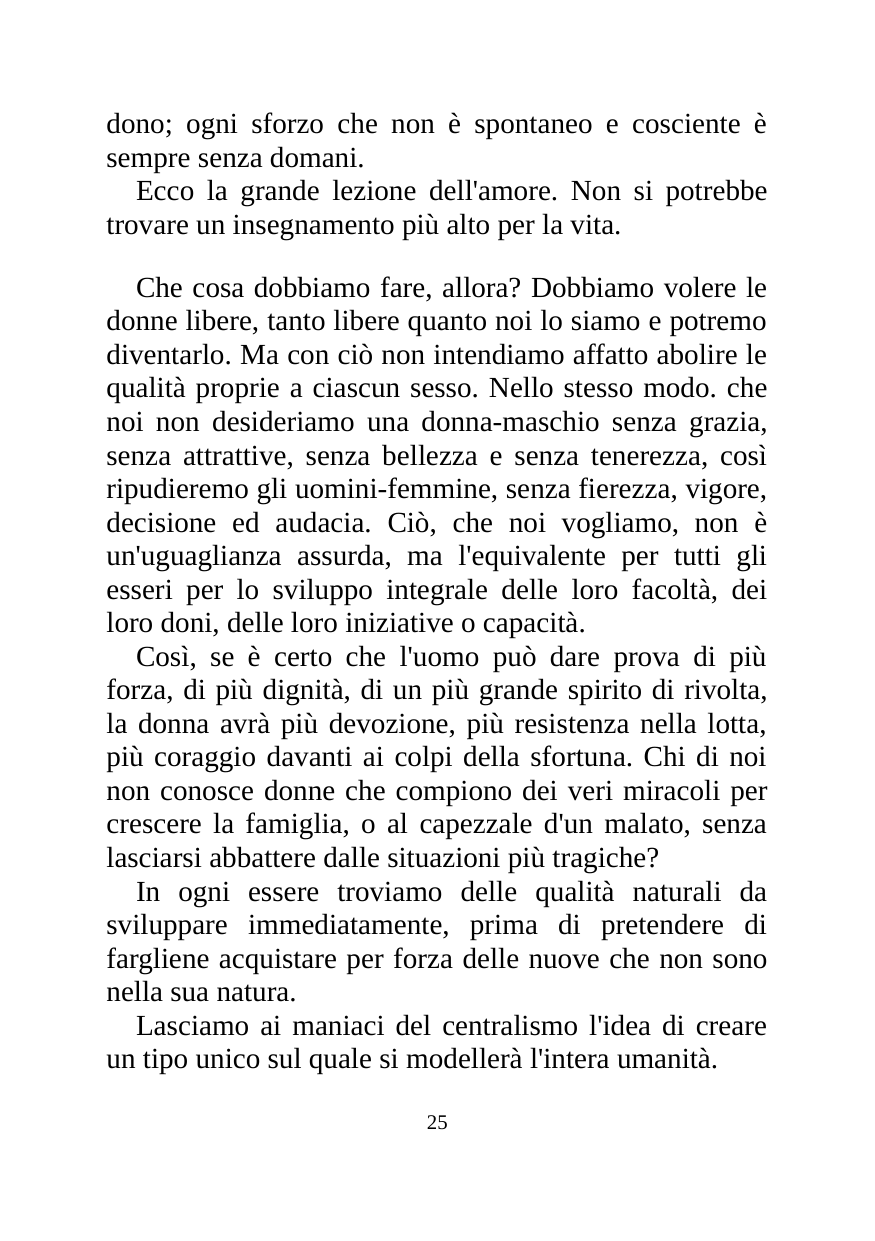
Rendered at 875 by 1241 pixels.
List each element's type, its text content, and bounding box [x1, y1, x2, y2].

text In ogni essere troviamo delle qualità naturali da sviluppare immediatamente, prima di pretendere di fargliene acquistare per forza delle nuove che non sono nella sua natura. [106, 874, 768, 1008]
text dono; ogni sforzo che non è spontaneo e cosciente è sempre senza domani. [106, 106, 768, 173]
text Così, se è certo che l'uomo può dare prova di più forza, di più dignità, di un più grande spirito di rivolta, la donna avrà più devozione, più resistenza nella lotta, più coraggio davanti ai colpi della sfortuna. Chi di noi non conosce donne che compiono dei veri miracoli per crescere la famiglia, o al capezzale d'un malato, senza lasciarsi abbattere dalle situazioni più tragiche? [106, 639, 768, 874]
text Che cosa dobbiamo fare, allora? Dobbiamo volere le donne libere, tanto libere quanto noi lo siamo e potremo diventarlo. Ma con ciò non intendiamo affatto abolire le qualità proprie a ciascun sesso. Nello stesso modo. che noi non desideriamo una donna-maschio senza grazia, senza attrattive, senza bellezza e senza tenerezza, così ripudieremo gli uomini-femmine, senza fierezza, vigore, decisione ed audacia. Ciò, che noi vogliamo, non è un'uguaglianza assurda, ma l'equivalente per tutti gli esseri per lo sviluppo integrale delle loro facoltà, dei loro doni, delle loro iniziative o capacità. [106, 270, 768, 639]
text Ecco la grande lezione dell'amore. Non si potrebbe trovare un insegnamento più alto per la vita. [106, 173, 768, 240]
text Lasciamo ai maniaci del centralismo l'idea di creare un tipo unico sul quale si modellerà l'intera umanità. [106, 1008, 768, 1075]
